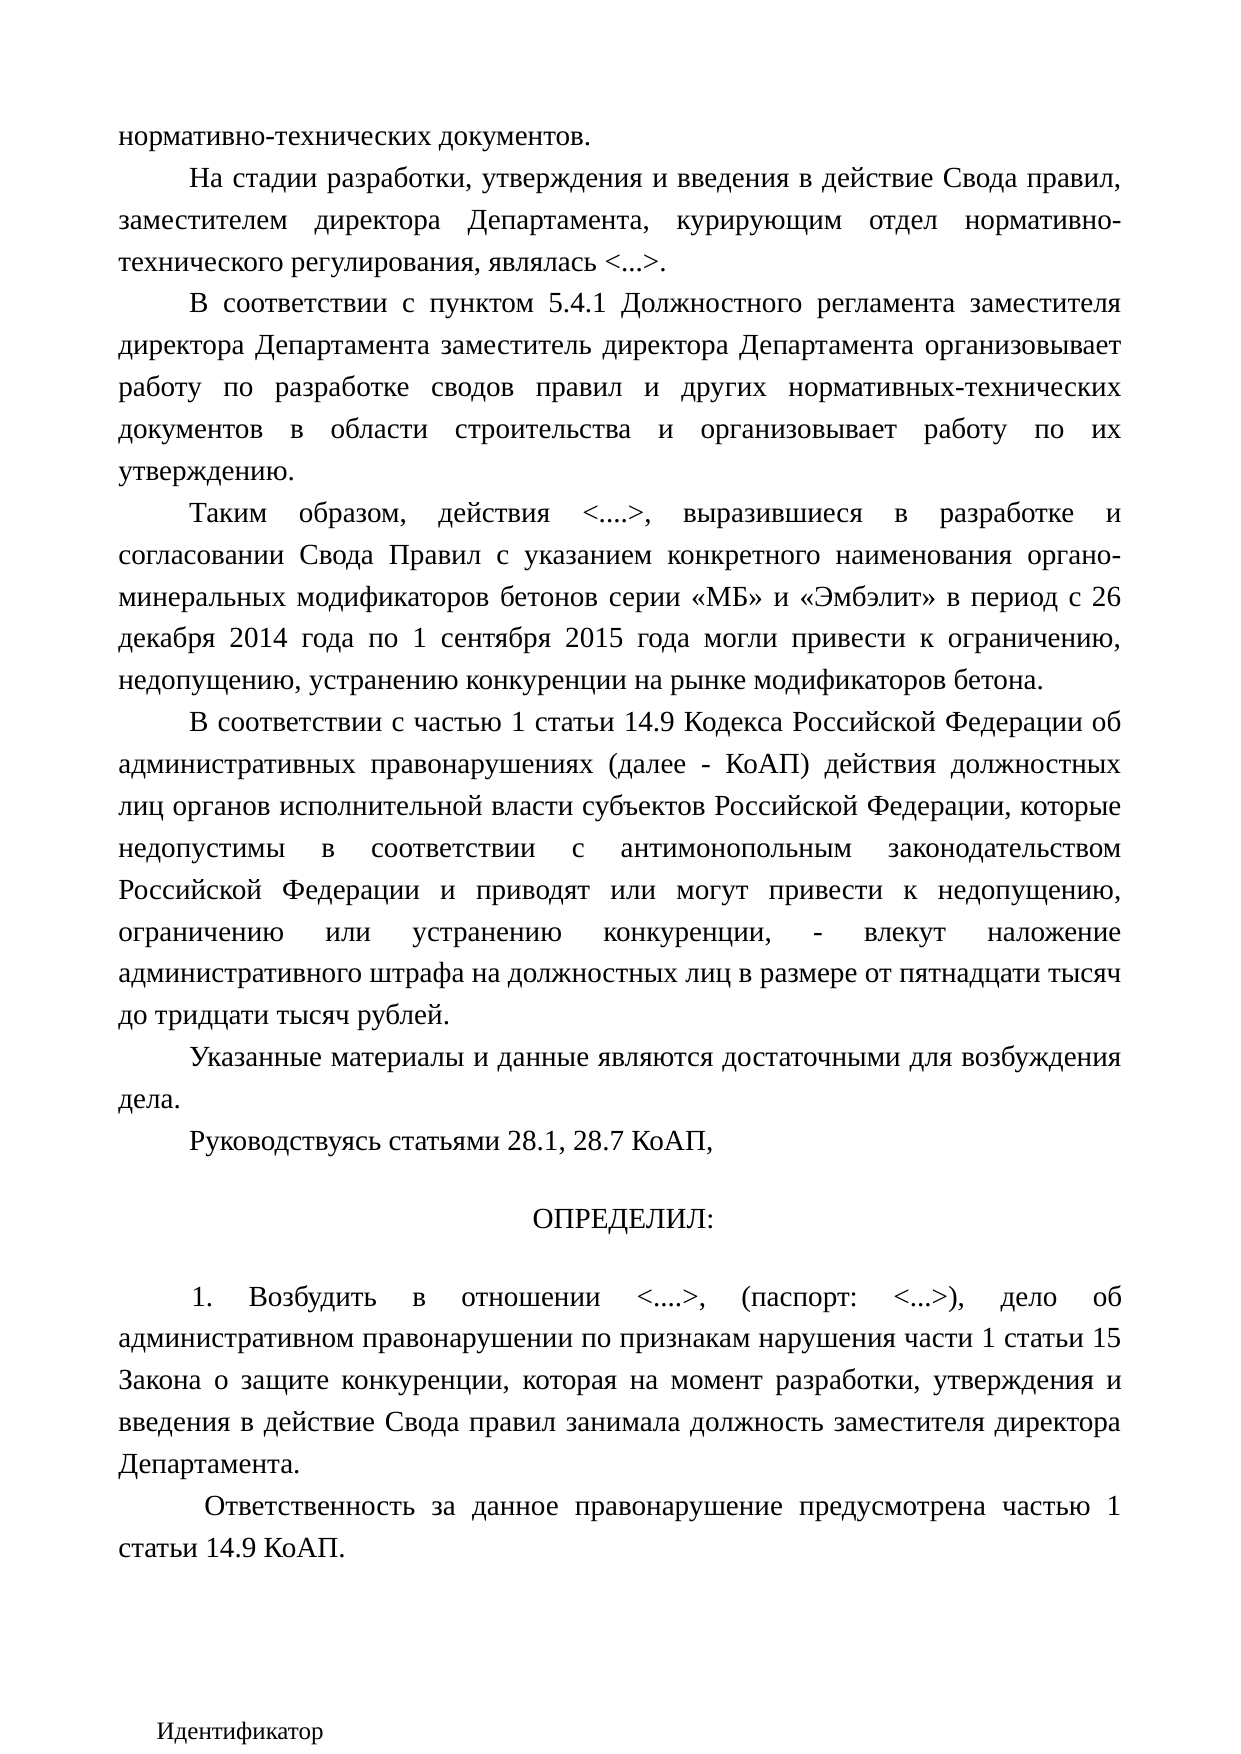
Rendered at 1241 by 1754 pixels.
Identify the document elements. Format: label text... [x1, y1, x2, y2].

text В соответствии с частью 1 статьи 14.9 Кодекса Российской Федерации об административных правонарушениях (далее - КоАП) действия должностных лиц органов исполнительной власти субъектов Российской Федерации, которые недопустимы в соответствии с антимонопольным законодательством Российской Федерации и приводят или могут привести к недопущению, ограничению или устранению конкуренции, - влекут наложение административного штрафа на должностных лиц в размере от пятнадцати тысяч до тридцати тысяч рублей. [118, 704, 1122, 1031]
text нормативно-технических документов. [118, 118, 1122, 152]
text Руководствуясь статьями 28.1, 28.7 КоАП, [118, 1123, 1122, 1157]
text 1. Возбудить в отношении <....>, (паспорт: <...>), дело об административном правонарушении по признакам нарушения части 1 статьи 15 Закона о защите конкуренции, которая на момент разработки, утверждения и введения в действие Свода правил занимала должность заместителя директора Департамента. [118, 1279, 1122, 1480]
text Ответственность за данное правонарушение предусмотрена частью 1 статьи 14.9 КоАП. [118, 1488, 1122, 1563]
text В соответствии с пунктом 5.4.1 Должностного регламента заместителя директора Департамента заместитель директора Департамента организовывает работу по разработке сводов правил и других нормативных-технических документов в области строительства и организовывает работу по их утверждению. [118, 286, 1122, 487]
text На стадии разработки, утверждения и введения в действие Свода правил, заместителем директора Департамента, курирующим отдел нормативно-технического регулирования, являлась <...>. [118, 160, 1122, 277]
text ОПРЕДЕЛИЛ: [118, 1201, 1122, 1234]
text Таким образом, действия <....>, выразившиеся в разработке и согласовании Свода Правил с указанием конкретного наименования органо-минеральных модификаторов бетонов серии «МБ» и «Эмбэлит» в период с 26 декабря 2014 года по 1 сентября 2015 года могли привести к ограничению, недопущению, устранению конкуренции на рынке модификаторов бетона. [118, 495, 1122, 696]
text Указанные материалы и данные являются достаточными для возбуждения дела. [118, 1039, 1122, 1115]
